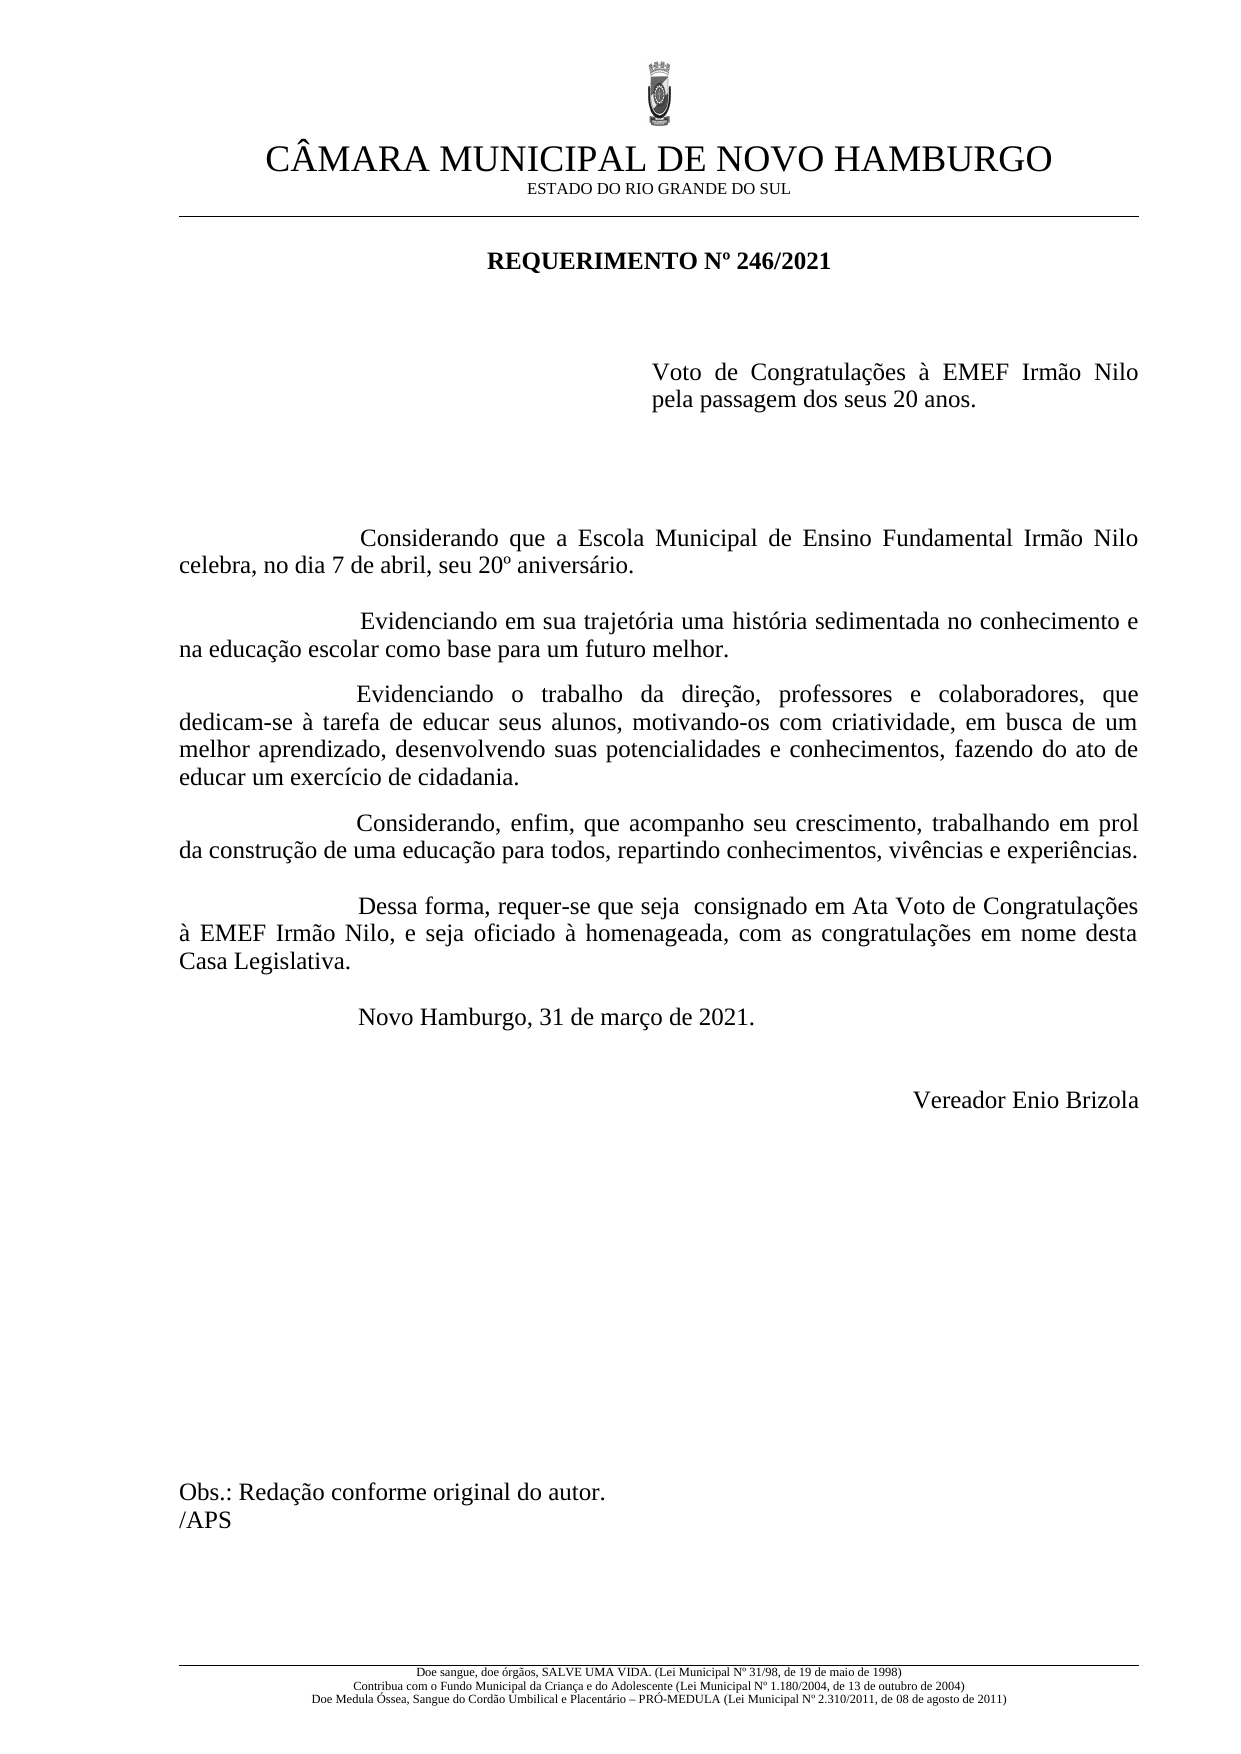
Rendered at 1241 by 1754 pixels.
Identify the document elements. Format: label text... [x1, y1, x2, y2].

text Voto de Congratulações à EMEF Irmão Nilo pela passagem dos seus 20 anos. [652, 358, 1139, 413]
text Evidenciando em sua trajetória uma história sedimentada no conhecimento e na educação escolar como base para um futuro melhor. [179, 607, 1139, 662]
text Obs.: Redação conforme original do autor. [179, 1478, 1139, 1506]
text Considerando, enfim, que acompanho seu crescimento, trabalhando em prol da construção de uma educação para todos, repartindo conhecimentos, vivências e experiências. [179, 809, 1139, 864]
text Evidenciando o trabalho da direção, professores e colaboradores, que dedicam-se à tarefa de educar seus alunos, motivando-os com criatividade, em busca de um melhor aprendizado, desenvolvendo suas potencialidades e conhecimentos, fazendo do ato de educar um exercício de cidadania. [179, 680, 1139, 791]
text Dessa forma, requer-se que seja consignado em Ata Voto de Congratulações à EMEF Irmão Nilo, e seja oficiado à homenageada, com as congratulações em nome desta Casa Legislativa. [179, 892, 1139, 975]
text Vereador Enio Brizola [179, 1086, 1139, 1113]
text REQUERIMENTO Nº 246/2021 [179, 247, 1139, 274]
text Novo Hamburgo, 31 de março de 2021. [179, 1003, 1139, 1030]
text /APS [179, 1506, 1139, 1533]
text Considerando que a Escola Municipal de Ensino Fundamental Irmão Nilo celebra, no dia 7 de abril, seu 20º aniversário. [179, 524, 1139, 579]
